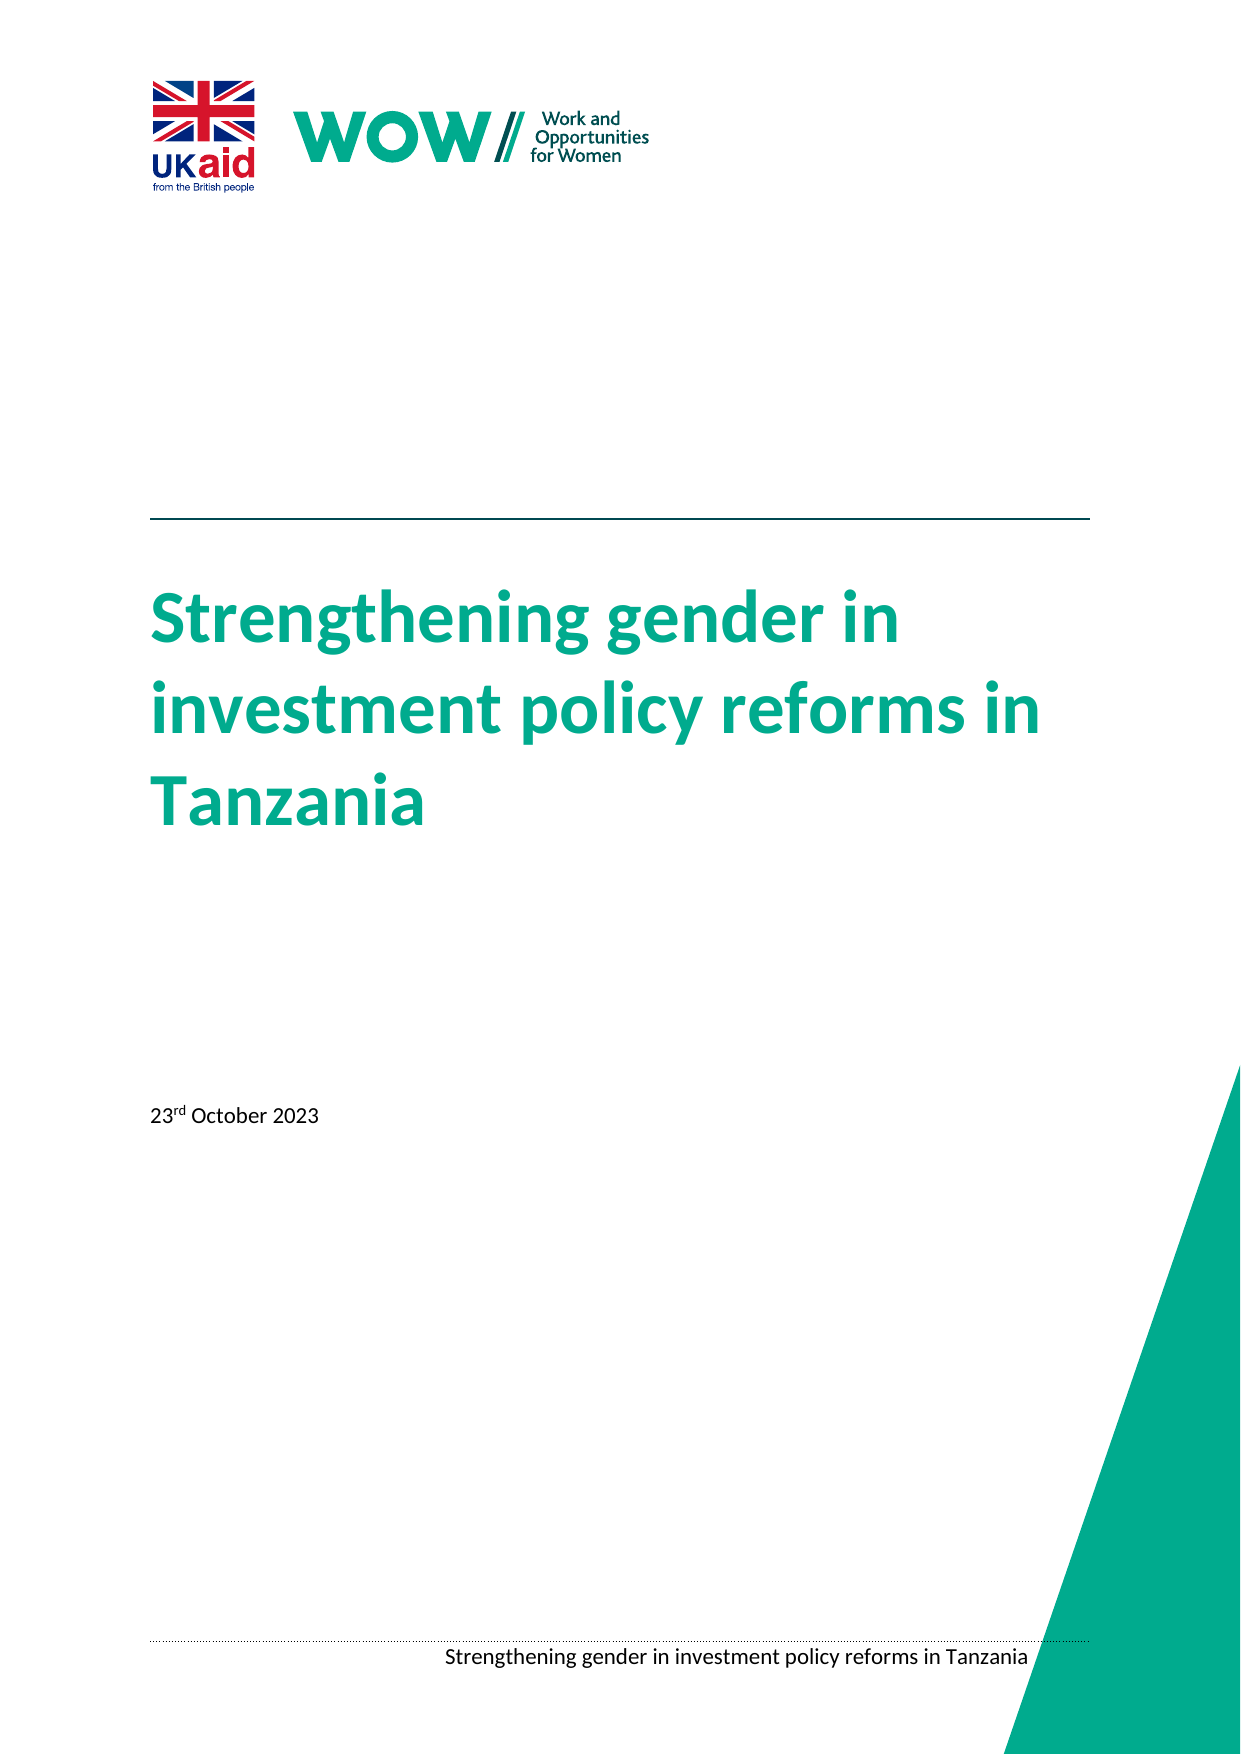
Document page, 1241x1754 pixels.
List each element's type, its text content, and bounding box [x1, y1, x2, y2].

title Strengthening gender in investment policy reforms in Tanzania [150, 569, 1090, 844]
text 23rd October 2023 [150, 1101, 1090, 1129]
table_header [150, 225, 1090, 517]
